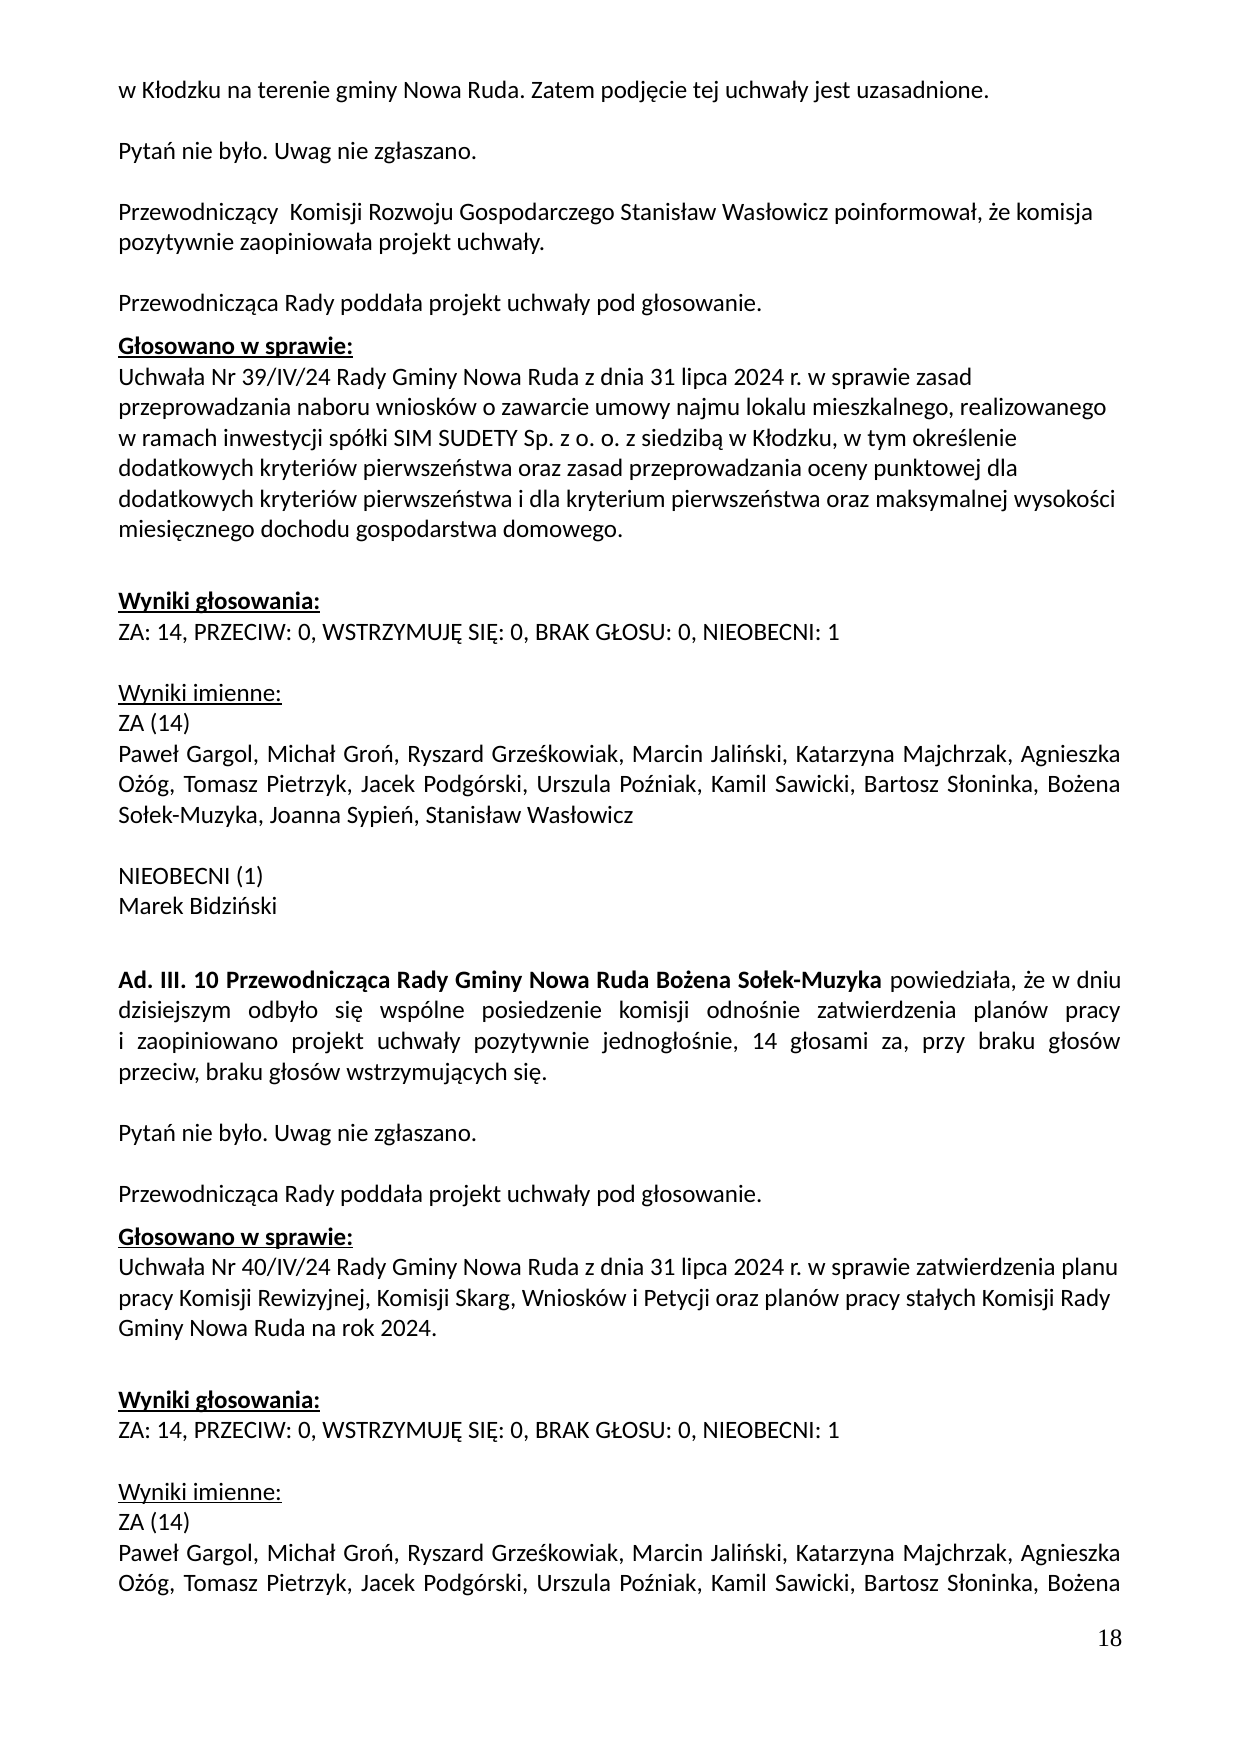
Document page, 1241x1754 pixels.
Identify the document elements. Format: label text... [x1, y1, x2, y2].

text Marek Bidziński [118, 891, 1122, 921]
text Pytań nie było. Uwag nie zgłaszano. [118, 1117, 1122, 1147]
text Wyniki imienne: ZA (14) [118, 646, 1122, 738]
text Przewodnicząca Rady poddała projekt uchwały pod głosowanie. [118, 1178, 1122, 1208]
text Paweł Gargol, Michał Groń, Ryszard Grześkowiak, Marcin Jaliński, Katarzyna Majchrzak, Agnieszka Ożóg, Tomasz Pietrzyk, Jacek Podgórski, Urszula Poźniak, Kamil Sawicki, Bartosz Słoninka, Bożena [118, 1537, 1122, 1598]
text Głosowano w sprawie: Uchwała Nr 39/IV/24 Rady Gminy Nowa Ruda z dnia 31 lipca 2024 r. w sprawie zasad przeprowadzania naboru wniosków o zawarcie umowy najmu lokalu mieszkalnego, realizowanego w ramach inwestycji spółki SIM SUDETY Sp. z o. o. z siedzibą w Kłodzku, w tym określenie dodatkowych kryteriów pierwszeństwa oraz zasad przeprowadzania oceny punktowej dla dodatkowych kryteriów pierwszeństwa i dla kryterium pierwszeństwa oraz maksymalnej wysokości miesięcznego dochodu gospodarstwa domowego. [118, 330, 1122, 544]
text Wyniki głosowania: ZA: 14, PRZECIW: 0, WSTRZYMUJĘ SIĘ: 0, BRAK GŁOSU: 0, NIEOBECNI: 1 [118, 585, 1122, 646]
text NIEOBECNI (1) [118, 860, 1122, 891]
text Głosowano w sprawie: Uchwała Nr 40/IV/24 Rady Gminy Nowa Ruda z dnia 31 lipca 2024 r. w sprawie zatwierdzenia planu pracy Komisji Rewizyjnej, Komisji Skarg, Wniosków i Petycji oraz planów pracy stałych Komisji Rady Gminy Nowa Ruda na rok 2024. [118, 1221, 1122, 1343]
text Paweł Gargol, Michał Groń, Ryszard Grześkowiak, Marcin Jaliński, Katarzyna Majchrzak, Agnieszka Ożóg, Tomasz Pietrzyk, Jacek Podgórski, Urszula Poźniak, Kamil Sawicki, Bartosz Słoninka, Bożena Sołek-Muzyka, Joanna Sypień, Stanisław Wasłowicz [118, 738, 1122, 829]
text Ad. III. 10 Przewodnicząca Rady Gminy Nowa Ruda Bożena Sołek-Muzyka powiedziała, że w dniu dzisiejszym odbyło się wspólne posiedzenie komisji odnośnie zatwierdzenia planów pracy i zaopiniowano projekt uchwały pozytywnie jednogłośnie, 14 głosami za, przy braku głosów przeciw, braku głosów wstrzymujących się. [118, 964, 1122, 1086]
text w Kłodzku na terenie gminy Nowa Ruda. Zatem podjęcie tej uchwały jest uzasadnione. [118, 74, 1122, 104]
text Pytań nie było. Uwag nie zgłaszano. [118, 135, 1122, 165]
text Wyniki imienne: ZA (14) [118, 1445, 1122, 1537]
text Przewodniczący Komisji Rozwoju Gospodarczego Stanisław Wasłowicz poinformował, że komisja pozytywnie zaopiniowała projekt uchwały. [118, 196, 1122, 257]
text Wyniki głosowania: ZA: 14, PRZECIW: 0, WSTRZYMUJĘ SIĘ: 0, BRAK GŁOSU: 0, NIEOBECNI: 1 [118, 1384, 1122, 1445]
text Przewodnicząca Rady poddała projekt uchwały pod głosowanie. [118, 287, 1122, 318]
